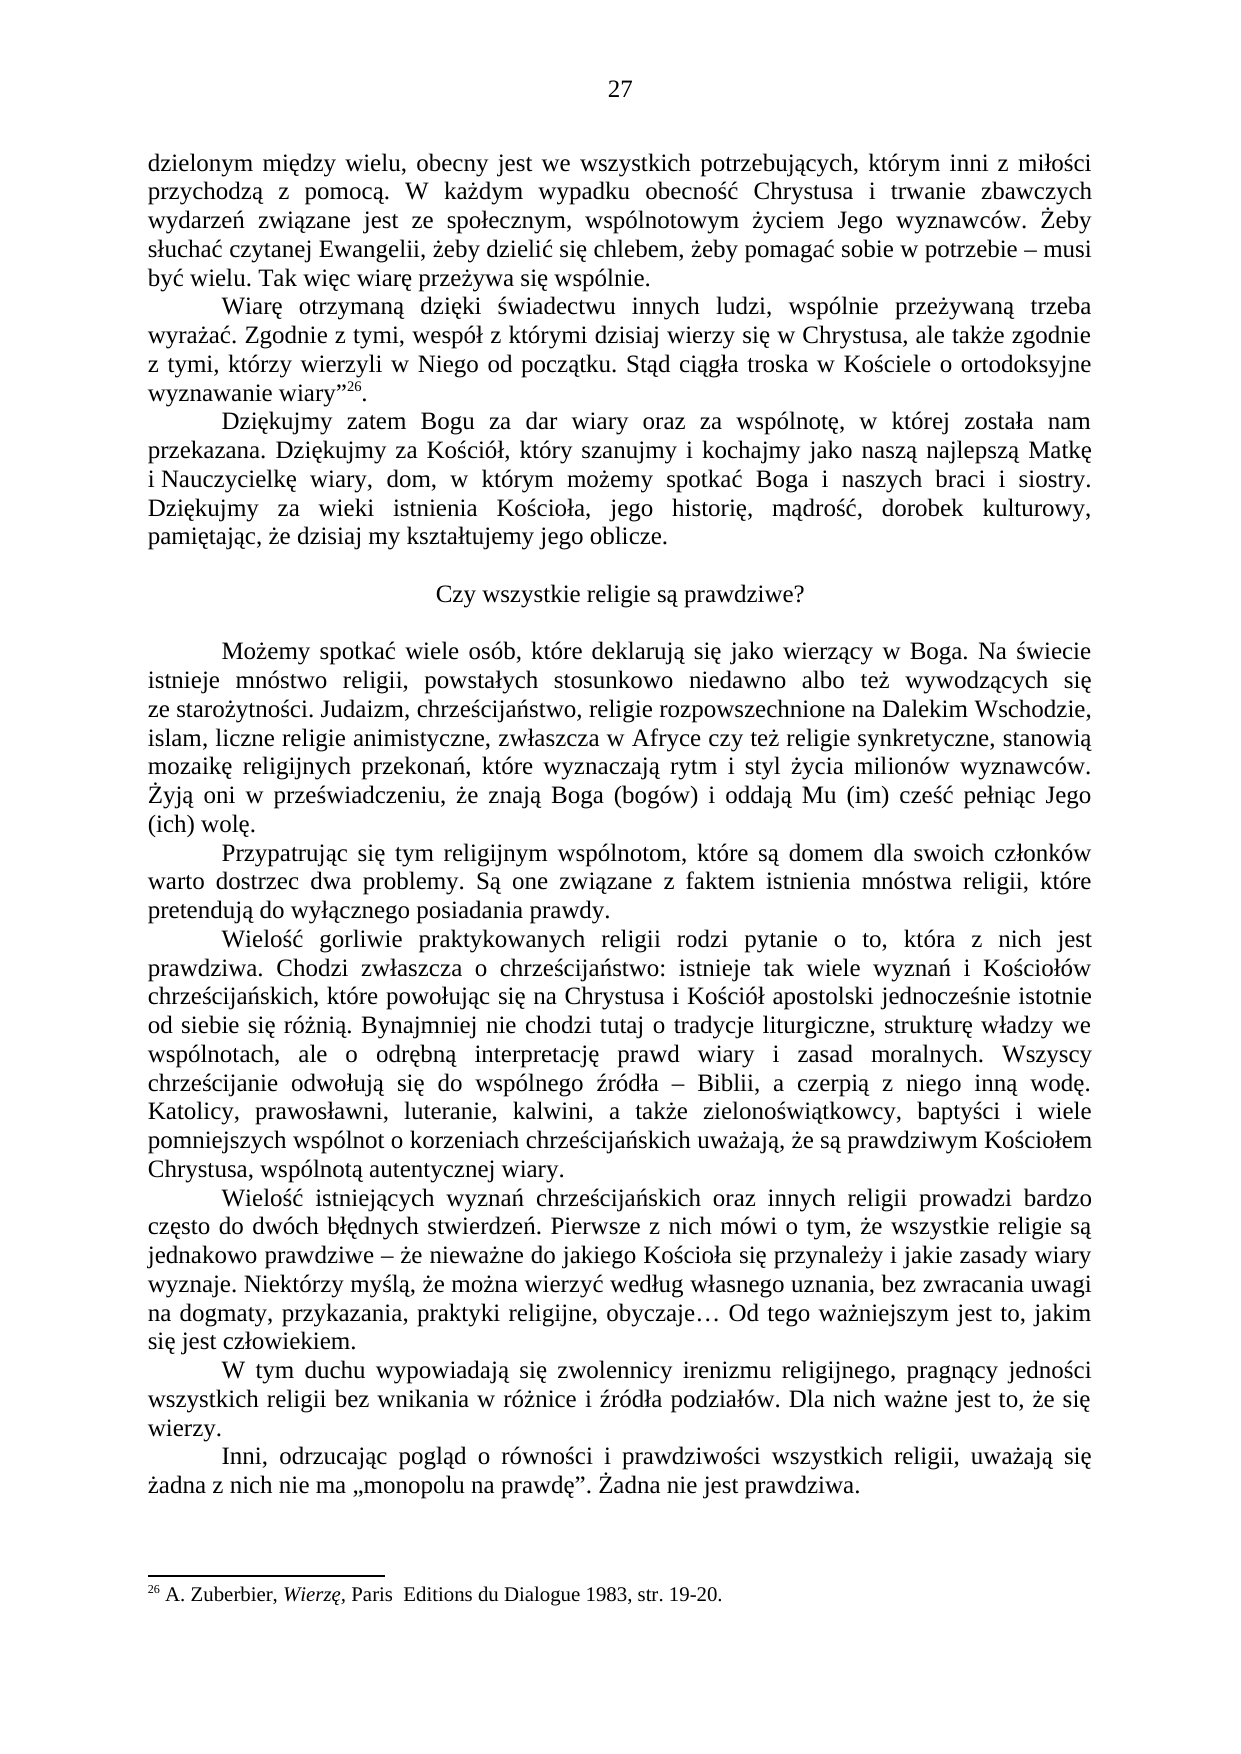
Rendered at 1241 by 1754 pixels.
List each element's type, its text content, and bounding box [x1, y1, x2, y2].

text A. Zuberbier, Wierzę, Paris Editions du Dialogue 1983, str. 19-20. [148, 1582, 1093, 1606]
text Wielość gorliwie praktykowanych religii rodzi pytanie o to, która z nich jest prawdziwa. Chodzi zwłaszcza o chrześcijaństwo: istnieje tak wiele wyznań i Kościołów chrześcijańskich, które powołując się na Chrystusa i Kościół apostolski jednocześnie istotnie od siebie się różnią. Bynajmniej nie chodzi tutaj o tradycje liturgiczne, strukturę władzy we wspólnotach, ale o odrębną interpretację prawd wiary i zasad moralnych. Wszyscy chrześcijanie odwołują się do wspólnego źródła – Biblii, a czerpią z niego inną wodę. Katolicy, prawosławni, luteranie, kalwini, a także zielonoświątkowcy, baptyści i wiele pomniejszych wspólnot o korzeniach chrześcijańskich uważają, że są prawdziwym Kościołem Chrystusa, wspólnotą autentycznej wiary. [148, 924, 1093, 1183]
text dzielonym między wielu, obecny jest we wszystkich potrzebujących, którym inni z miłości przychodzą z pomocą. W każdym wypadku obecność Chrystusa i trwanie zbawczych wydarzeń związane jest ze społecznym, wspólnotowym życiem Jego wyznawców. Żeby słuchać czytanej Ewangelii, żeby dzielić się chlebem, żeby pomagać sobie w potrzebie – musi być wielu. Tak więc wiarę przeżywa się wspólnie. [148, 148, 1093, 291]
text W tym duchu wypowiadają się zwolennicy irenizmu religijnego, pragnący jedności wszystkich religii bez wnikania w różnice i źródła podziałów. Dla nich ważne jest to, że się wierzy. [148, 1355, 1093, 1441]
text Inni, odrzucając pogląd o równości i prawdziwości wszystkich religii, uważają się żadna z nich nie ma „monopolu na prawdę”. Żadna nie jest prawdziwa. [148, 1441, 1093, 1499]
text Wiarę otrzymaną dzięki świadectwu innych ludzi, wspólnie przeżywaną trzeba wyrażać. Zgodnie z tymi, wespół z którymi dzisiaj wierzy się w Chrystusa, ale także zgodnie z tymi, którzy wierzyli w Niego od początku. Stąd ciągła troska w Kościele o ortodoksyjne wyznawanie wiary”. [148, 291, 1093, 406]
text Przypatrując się tym religijnym wspólnotom, które są domem dla swoich członków warto dostrzec dwa problemy. Są one związane z faktem istnienia mnóstwa religii, które pretendują do wyłącznego posiadania prawdy. [148, 838, 1093, 924]
text Czy wszystkie religie są prawdziwe? [148, 579, 1093, 608]
text Dziękujmy zatem Bogu za dar wiary oraz za wspólnotę, w której została nam przekazana. Dziękujmy za Kościół, który szanujmy i kochajmy jako naszą najlepszą Matkę i Nauczycielkę wiary, dom, w którym możemy spotkać Boga i naszych braci i siostry. Dziękujmy za wieki istnienia Kościoła, jego historię, mądrość, dorobek kulturowy, pamiętając, że dzisiaj my kształtujemy jego oblicze. [148, 406, 1093, 550]
text Możemy spotkać wiele osób, które deklarują się jako wierzący w Boga. Na świecie istnieje mnóstwo religii, powstałych stosunkowo niedawno albo też wywodzących się ze starożytności. Judaizm, chrześcijaństwo, religie rozpowszechnione na Dalekim Wschodzie, islam, liczne religie animistyczne, zwłaszcza w Afryce czy też religie synkretyczne, stanowią mozaikę religijnych przekonań, które wyznaczają rytm i styl życia milionów wyznawców. Żyją oni w przeświadczeniu, że znają Boga (bogów) i oddają Mu (im) cześć pełniąc Jego (ich) wolę. [148, 636, 1093, 838]
text Wielość istniejących wyznań chrześcijańskich oraz innych religii prowadzi bardzo często do dwóch błędnych stwierdzeń. Pierwsze z nich mówi o tym, że wszystkie religie są jednakowo prawdziwe – że nieważne do jakiego Kościoła się przynależy i jakie zasady wiary wyznaje. Niektórzy myślą, że można wierzyć według własnego uznania, bez zwracania uwagi na dogmaty, przykazania, praktyki religijne, obyczaje… Od tego ważniejszym jest to, jakim się jest człowiekiem. [148, 1183, 1093, 1355]
